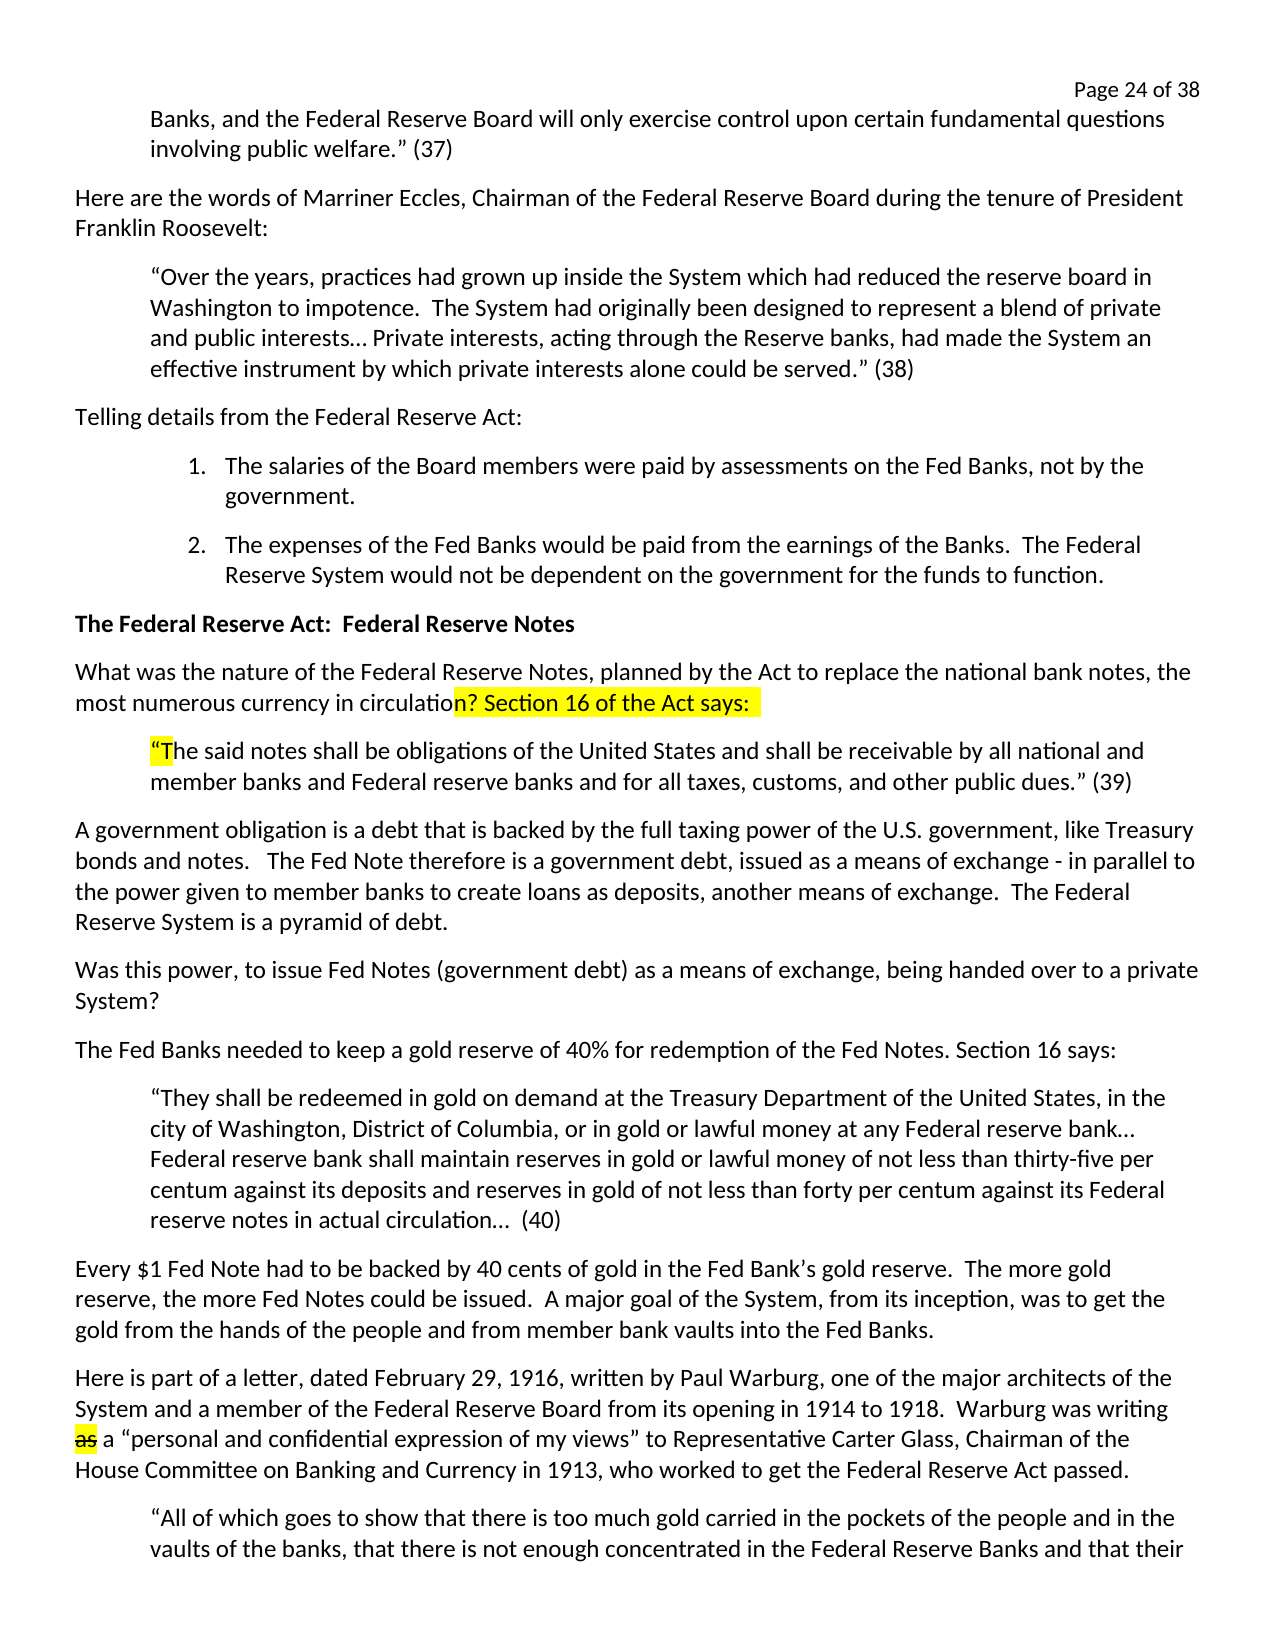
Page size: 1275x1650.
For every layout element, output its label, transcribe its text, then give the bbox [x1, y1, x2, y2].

text The Federal Reserve Act: Federal Reserve Notes [75, 608, 1200, 638]
text Telling details from the Federal Reserve Act: [75, 401, 1200, 432]
text Banks, and the Federal Reserve Board will only exercise control upon certain fundamental questions involving public welfare.” (37) [150, 103, 1200, 164]
text “They shall be redeemed in gold on demand at the Treasury Department of the United States, in the city of Washington, District of Columbia, or in gold or lawful money at any Federal reserve bank… Federal reserve bank shall maintain reserves in gold or lawful money of not less than thirty-five per centum against its deposits and reserves in gold of not less than forty per centum against its Federal reserve notes in actual circulation… (40) [150, 1082, 1200, 1235]
text Here are the words of Marriner Eccles, Chairman of the Federal Reserve Board during the tenure of President Franklin Roosevelt: [75, 182, 1200, 243]
text Here is part of a letter, dated February 29, 1916, written by Paul Warburg, one of the major architects of the System and a member of the Federal Reserve Board from its opening in 1914 to 1918. Warburg was writing as a “personal and confidential expression of my views” to Representative Carter Glass, Chairman of the House Committee on Banking and Currency in 1913, who worked to get the Federal Reserve Act passed. [75, 1362, 1200, 1484]
text The Fed Banks needed to keep a gold reserve of 40% for redemption of the Fed Notes. Section 16 says: [75, 1034, 1200, 1064]
text “Over the years, practices had grown up inside the System which had reduced the reserve board in Washington to impotence. The System had originally been designed to represent a blend of private and public interests… Private interests, acting through the Reserve banks, had made the System an effective instrument by which private interests alone could be served.” (38) [150, 261, 1200, 383]
list The salaries of the Board members were paid by assessments on the Fed Banks, not by the government. [187, 450, 1200, 511]
text “All of which goes to show that there is too much gold carried in the pockets of the people and in the vaults of the banks, that there is not enough concentrated in the Federal Reserve Banks and that their [150, 1503, 1200, 1564]
text “The said notes shall be obligations of the United States and shall be receivable by all national and member banks and Federal reserve banks and for all taxes, customs, and other public dues.” (39) [150, 736, 1200, 797]
list The expenses of the Fed Banks would be paid from the earnings of the Banks. The Federal Reserve System would not be dependent on the government for the funds to function. [187, 529, 1200, 590]
text A government obligation is a debt that is backed by the full taxing power of the U.S. government, like Treasury bonds and notes. The Fed Note therefore is a government debt, issued as a means of exchange - in parallel to the power given to member banks to create loans as deposits, another means of exchange. The Federal Reserve System is a pyramid of debt. [75, 814, 1200, 937]
text What was the nature of the Federal Reserve Notes, planned by the Act to replace the national bank notes, the most numerous currency in circulation? Section 16 of the Act says: [75, 656, 1200, 717]
text Every $1 Fed Note had to be backed by 40 cents of gold in the Fed Bank’s gold reserve. The more gold reserve, the more Fed Notes could be issued. A major goal of the System, from its inception, was to get the gold from the hands of the people and from member bank vaults into the Fed Banks. [75, 1253, 1200, 1344]
text Was this power, to issue Fed Notes (government debt) as a means of exchange, being handed over to a private System? [75, 955, 1200, 1016]
